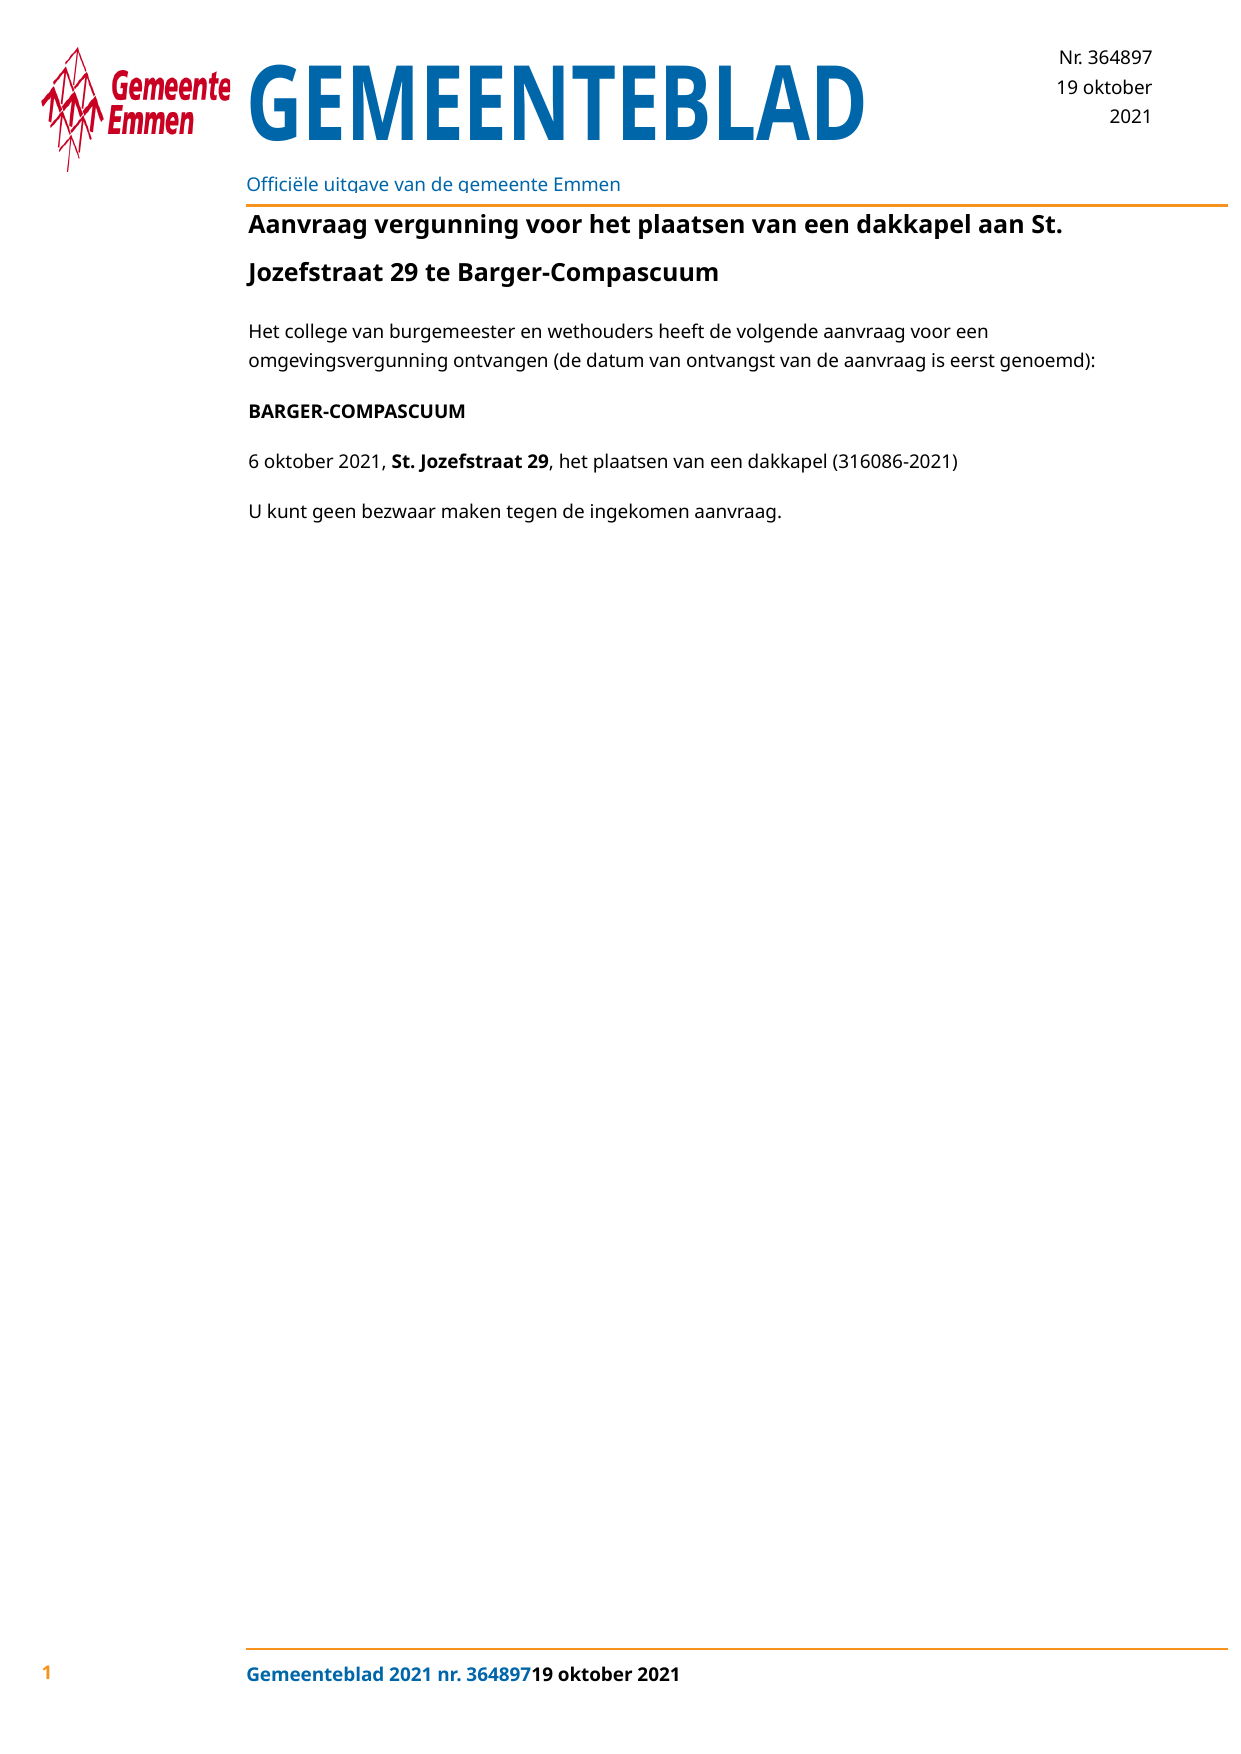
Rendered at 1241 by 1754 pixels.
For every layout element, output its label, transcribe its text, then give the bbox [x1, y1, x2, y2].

text BARGER-COMPASCUUM [248, 398, 1152, 424]
picture [41, 47, 231, 172]
text Aanvraag vergunning voor het plaatsen van een dakkapel aan St. Jozefstraat 29 te Barger-Compascuum [248, 207, 1152, 288]
text 6 oktober 2021, St. Jozefstraat 29, het plaatsen van een dakkapel (316086-2021) [248, 448, 1152, 474]
text Het college van burgemeester en wethouders heeft de volgende aanvraag voor een omgevingsvergunning ontvangen (de datum van ontvangst van de aanvraag is eerst genoemd): [248, 318, 1152, 373]
text U kunt geen bezwaar maken tegen de ingekomen aanvraag. [248, 499, 1152, 524]
